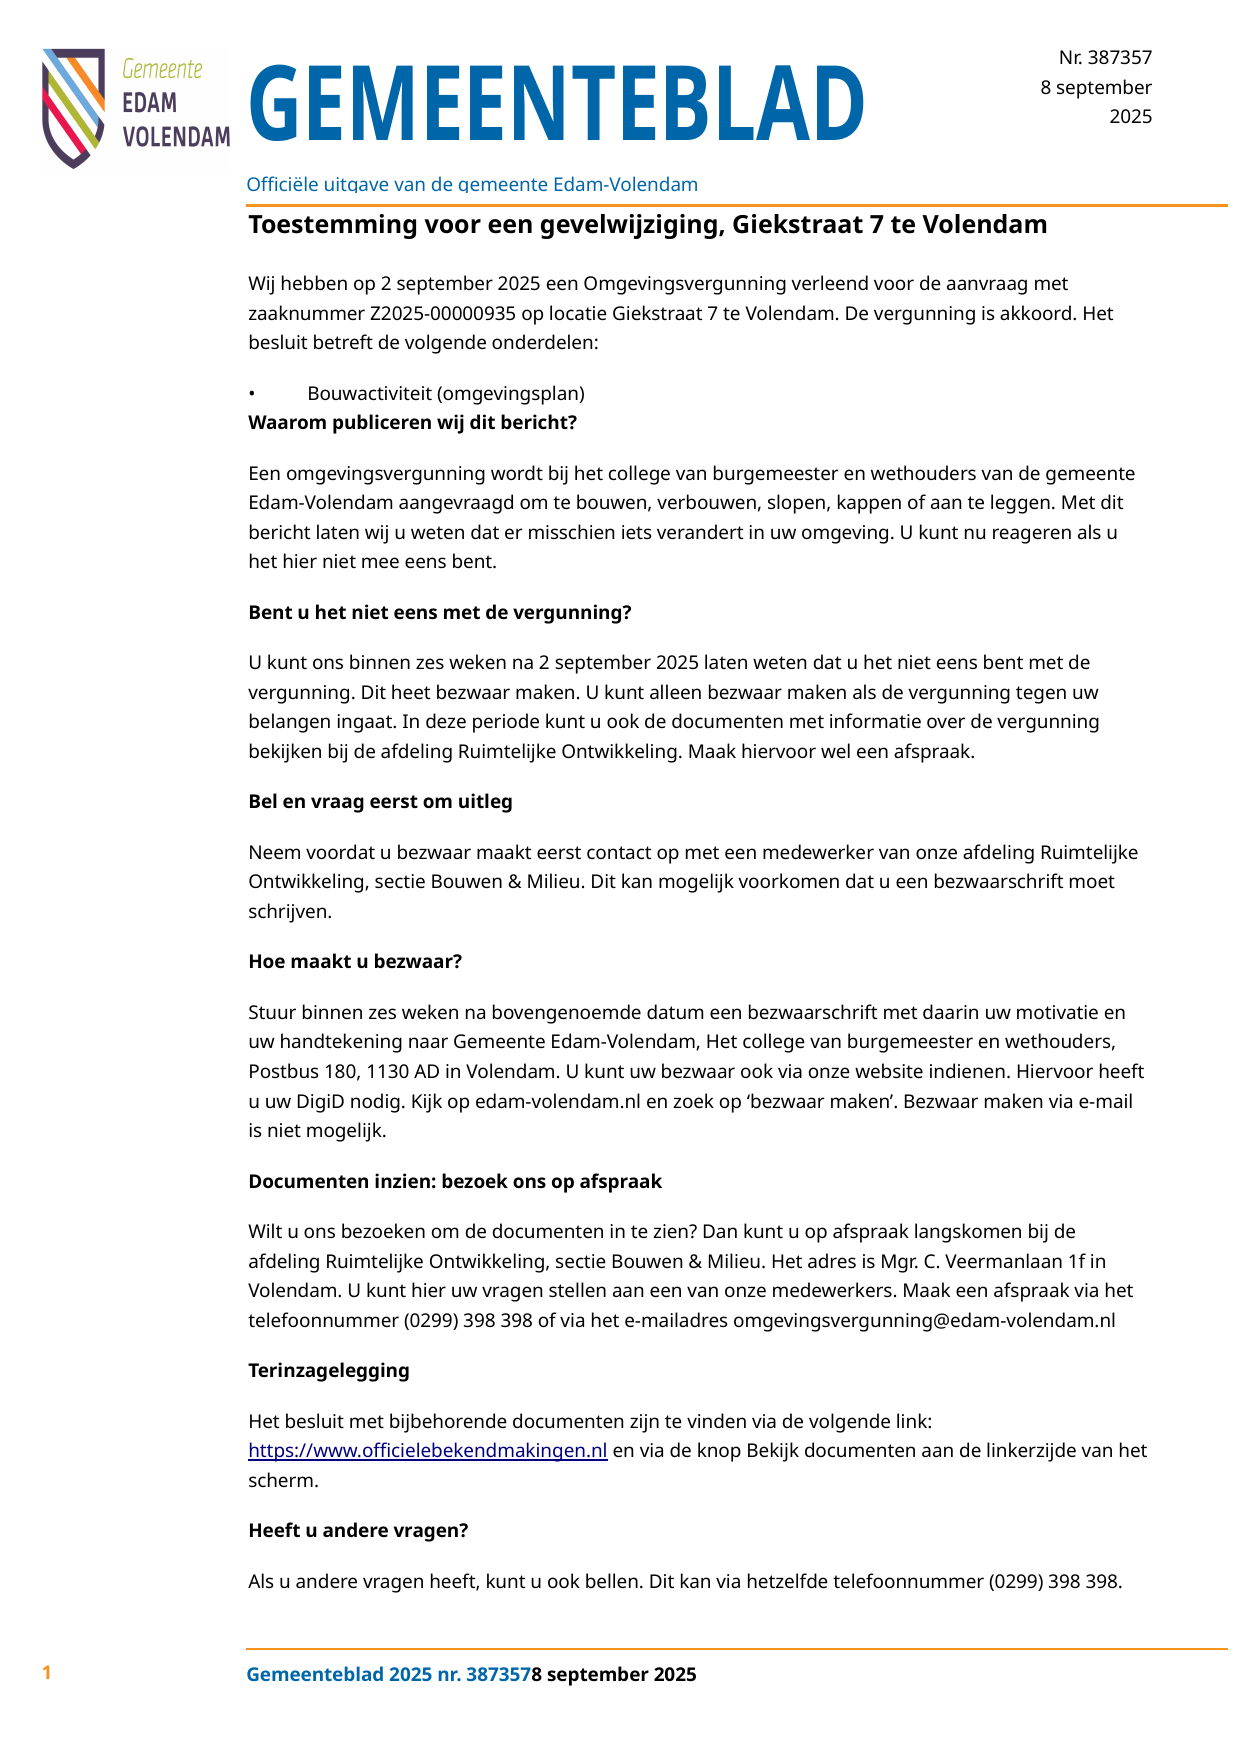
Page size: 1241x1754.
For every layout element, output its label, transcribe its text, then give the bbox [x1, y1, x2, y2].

text Een omgevingsvergunning wordt bij het college van burgemeester en wethouders van de gemeente Edam-Volendam aangevraagd om te bouwen, verbouwen, slopen, kappen of aan te leggen. Met dit bericht laten wij u weten dat er misschien iets verandert in uw omgeving. U kunt nu reageren als u het hier niet mee eens bent. [248, 460, 1152, 574]
text Wij hebben op 2 september 2025 een Omgevingsvergunning verleend voor de aanvraag met zaaknummer Z2025-00000935 op locatie Giekstraat 7 te Volendam. De vergunning is akkoord. Het besluit betreft de volgende onderdelen: [248, 270, 1152, 355]
text Waarom publiceren wij dit bericht? [248, 409, 1152, 435]
text Als u andere vragen heeft, kunt u ook bellen. Dit kan via hetzelfde telefoonnummer (0299) 398 398. [248, 1568, 1152, 1593]
text Stuur binnen zes weken na bovengenoemde datum een bezwaarschrift met daarin uw motivatie en uw handtekening naar Gemeente Edam-Volendam, Het college van burgemeester en wethouders, Postbus 180, 1130 AD in Volendam. U kunt uw bezwaar ook via onze website indienen. Hiervoor heeft u uw DigiD nodig. Kijk op edam-volendam.nl en zoek op ‘bezwaar maken’. Bezwaar maken via e-mail is niet mogelijk. [248, 999, 1152, 1143]
text Bel en vraag eerst om uitleg [248, 789, 1152, 814]
text Documenten inzien: bezoek ons op afspraak [248, 1168, 1152, 1193]
text Neem voordat u bezwaar maakt eerst contact op met een medewerker van onze afdeling Ruimtelijke Ontwikkeling, sectie Bouwen & Milieu. Dit kan mogelijk voorkomen dat u een bezwaarschrift moet schrijven. [248, 839, 1152, 924]
text Toestemming voor een gevelwijziging, Giekstraat 7 te Volendam [248, 207, 1152, 241]
text Hoe maakt u bezwaar? [248, 949, 1152, 974]
text Terinzagelegging [248, 1357, 1152, 1383]
text Het besluit met bijbehorende documenten zijn te vinden via de volgende link: https://www.officielebekendmakingen.nl en via de knop Bekijk documenten aan de linkerzijde van het scherm. [248, 1408, 1152, 1493]
list Bouwactiviteit (omgevingsplan) [248, 380, 1152, 406]
text U kunt ons binnen zes weken na 2 september 2025 laten weten dat u het niet eens bent met de vergunning. Dit heet bezwaar maken. U kunt alleen bezwaar maken als de vergunning tegen uw belangen ingaat. In deze periode kunt u ook de documenten met informatie over de vergunning bekijken bij de afdeling Ruimtelijke Ontwikkeling. Maak hiervoor wel een afspraak. [248, 649, 1152, 764]
picture [41, 47, 231, 172]
text Wilt u ons bezoeken om de documenten in te zien? Dan kunt u op afspraak langskomen bij de afdeling Ruimtelijke Ontwikkeling, sectie Bouwen & Milieu. Het adres is Mgr. C. Veermanlaan 1f in Volendam. U kunt hier uw vragen stellen aan een van onze medewerkers. Maak een afspraak via het telefoonnummer (0299) 398 398 of via het e-mailadres omgevingsvergunning@edam-volendam.nl [248, 1218, 1152, 1333]
text Bent u het niet eens met de vergunning? [248, 599, 1152, 625]
text Heeft u andere vragen? [248, 1517, 1152, 1543]
